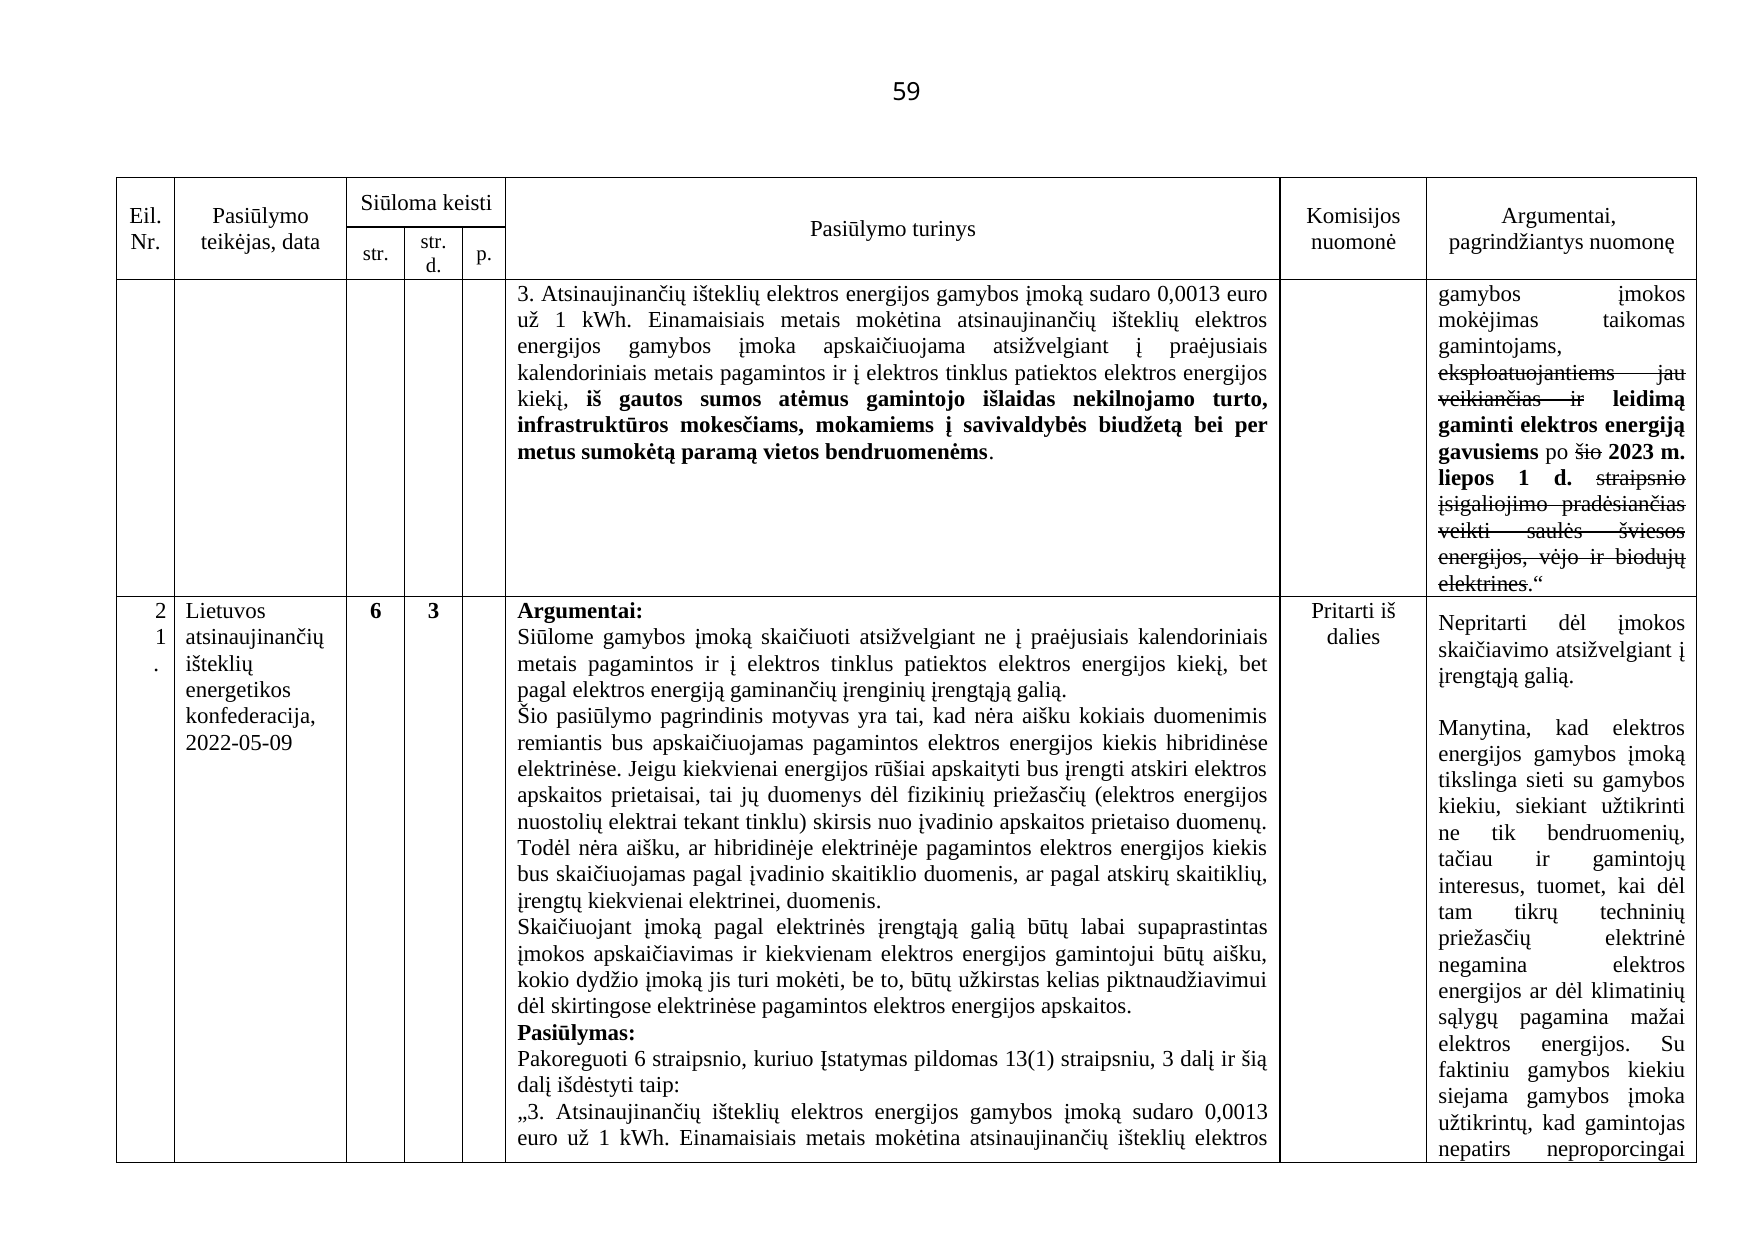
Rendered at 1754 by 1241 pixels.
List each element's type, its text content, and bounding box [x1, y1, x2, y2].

table_cell Nepritarti dėl įmokos skaičiavimo atsižvelgiant į įrengtąją galią. Manytina, kad elektros energijos gamybos įmoką tikslinga sieti su gamybos kiekiu, siekiant užtikrinti ne tik bendruomenių, tačiau ir gamintojų interesus, tuomet, kai dėl tam tikrų techninių priežasčių elektrinė negamina elektros energijos ar dėl klimatinių sąlygų pagamina mažai elektros energijos. Su faktiniu gamybos kiekiu siejama gamybos įmoka užtikrintų, kad gamintojas nepatirs neproporcingai [1427, 597, 1696, 1162]
table_header Argumentai, pagrindžiantys nuomonę [1427, 178, 1696, 279]
table_header Eil. Nr. [117, 178, 174, 279]
table_cell [463, 597, 505, 1162]
table_cell [175, 280, 346, 596]
table_cell str. d. [405, 228, 462, 279]
table_cell 6 [347, 597, 404, 1162]
table_cell [117, 597, 174, 1162]
table_cell Pritarti iš dalies [1281, 597, 1426, 1162]
table_cell [463, 280, 505, 596]
table_cell [347, 280, 404, 596]
table_cell p. [463, 228, 505, 279]
table_cell 3. Atsinaujinančių išteklių elektros energijos gamybos įmoką sudaro 0,0013 euro už 1 kWh. Einamaisiais metais mokėtina atsinaujinančių išteklių elektros energijos gamybos įmoka apskaičiuojama atsižvelgiant į praėjusiais kalendoriniais metais pagamintos ir į elektros tinklus patiektos elektros energijos kiekį, iš gautos sumos atėmus gamintojo išlaidas nekilnojamo turto, infrastruktūros mokesčiams, mokamiems į savivaldybės biudžetą bei per metus sumokėtą paramą vietos bendruomenėms. [506, 280, 1279, 596]
table_cell Argumentai: Siūlome gamybos įmoką skaičiuoti atsižvelgiant ne į praėjusiais kalendoriniais metais pagamintos ir į elektros tinklus patiektos elektros energijos kiekį, bet pagal elektros energiją gaminančių įrenginių įrengtąją galią. Šio pasiūlymo pagrindinis motyvas yra tai, kad nėra aišku kokiais duomenimis remiantis bus apskaičiuojamas pagamintos elektros energijos kiekis hibridinėse elektrinėse. Jeigu kiekvienai energijos rūšiai apskaityti bus įrengti atskiri elektros apskaitos prietaisai, tai jų duomenys dėl fizikinių priežasčių (elektros energijos nuostolių elektrai tekant tinklu) skirsis nuo įvadinio apskaitos prietaiso duomenų. Todėl nėra aišku, ar hibridinėje elektrinėje pagamintos elektros energijos kiekis bus skaičiuojamas pagal įvadinio skaitiklio duomenis, ar pagal atskirų skaitiklių, įrengtų kiekvienai elektrinei, duomenis. Skaičiuojant įmoką pagal elektrinės įrengtąją galią būtų labai supaprastintas įmokos apskaičiavimas ir kiekvienam elektros energijos gamintojui būtų aišku, kokio dydžio įmoką jis turi mokėti, be to, būtų užkirstas kelias piktnaudžiavimui dėl skirtingose elektrinėse pagamintos elektros energijos apskaitos. Pasiūlymas: Pakoreguoti 6 straipsnio, kuriuo Įstatymas pildomas 13(1) straipsniu, 3 dalį ir šią dalį išdėstyti taip: „3. Atsinaujinančių išteklių elektros energijos gamybos įmoką sudaro 0,0013 euro už 1 kWh. Einamaisiais metais mokėtina atsinaujinančių išteklių elektros [506, 597, 1279, 1162]
table_cell [1281, 280, 1426, 596]
table_cell [117, 280, 174, 596]
table_cell str. [347, 228, 404, 279]
table_header Pasiūlymo teikėjas, data [175, 178, 346, 279]
table_header Komisijos nuomonė [1281, 178, 1426, 279]
table_cell Lietuvos atsinaujinančių išteklių energetikos konfederacija, 2022-05-09 [175, 597, 346, 1162]
table_header Siūloma keisti [347, 178, 505, 226]
table_cell gamybos įmokos mokėjimas taikomas gamintojams, eksploatuojantiems jau veikiančias ir leidimą gaminti elektros energiją gavusiems po šio 2023 m. liepos 1 d. straipsnio įsigaliojimo pradėsiančias veikti saulės šviesos energijos, vėjo ir biodujų elektrines.“ [1427, 280, 1696, 596]
table_cell 3 [405, 597, 462, 1162]
table_cell [405, 280, 462, 596]
table_header Pasiūlymo turinys [506, 178, 1279, 279]
